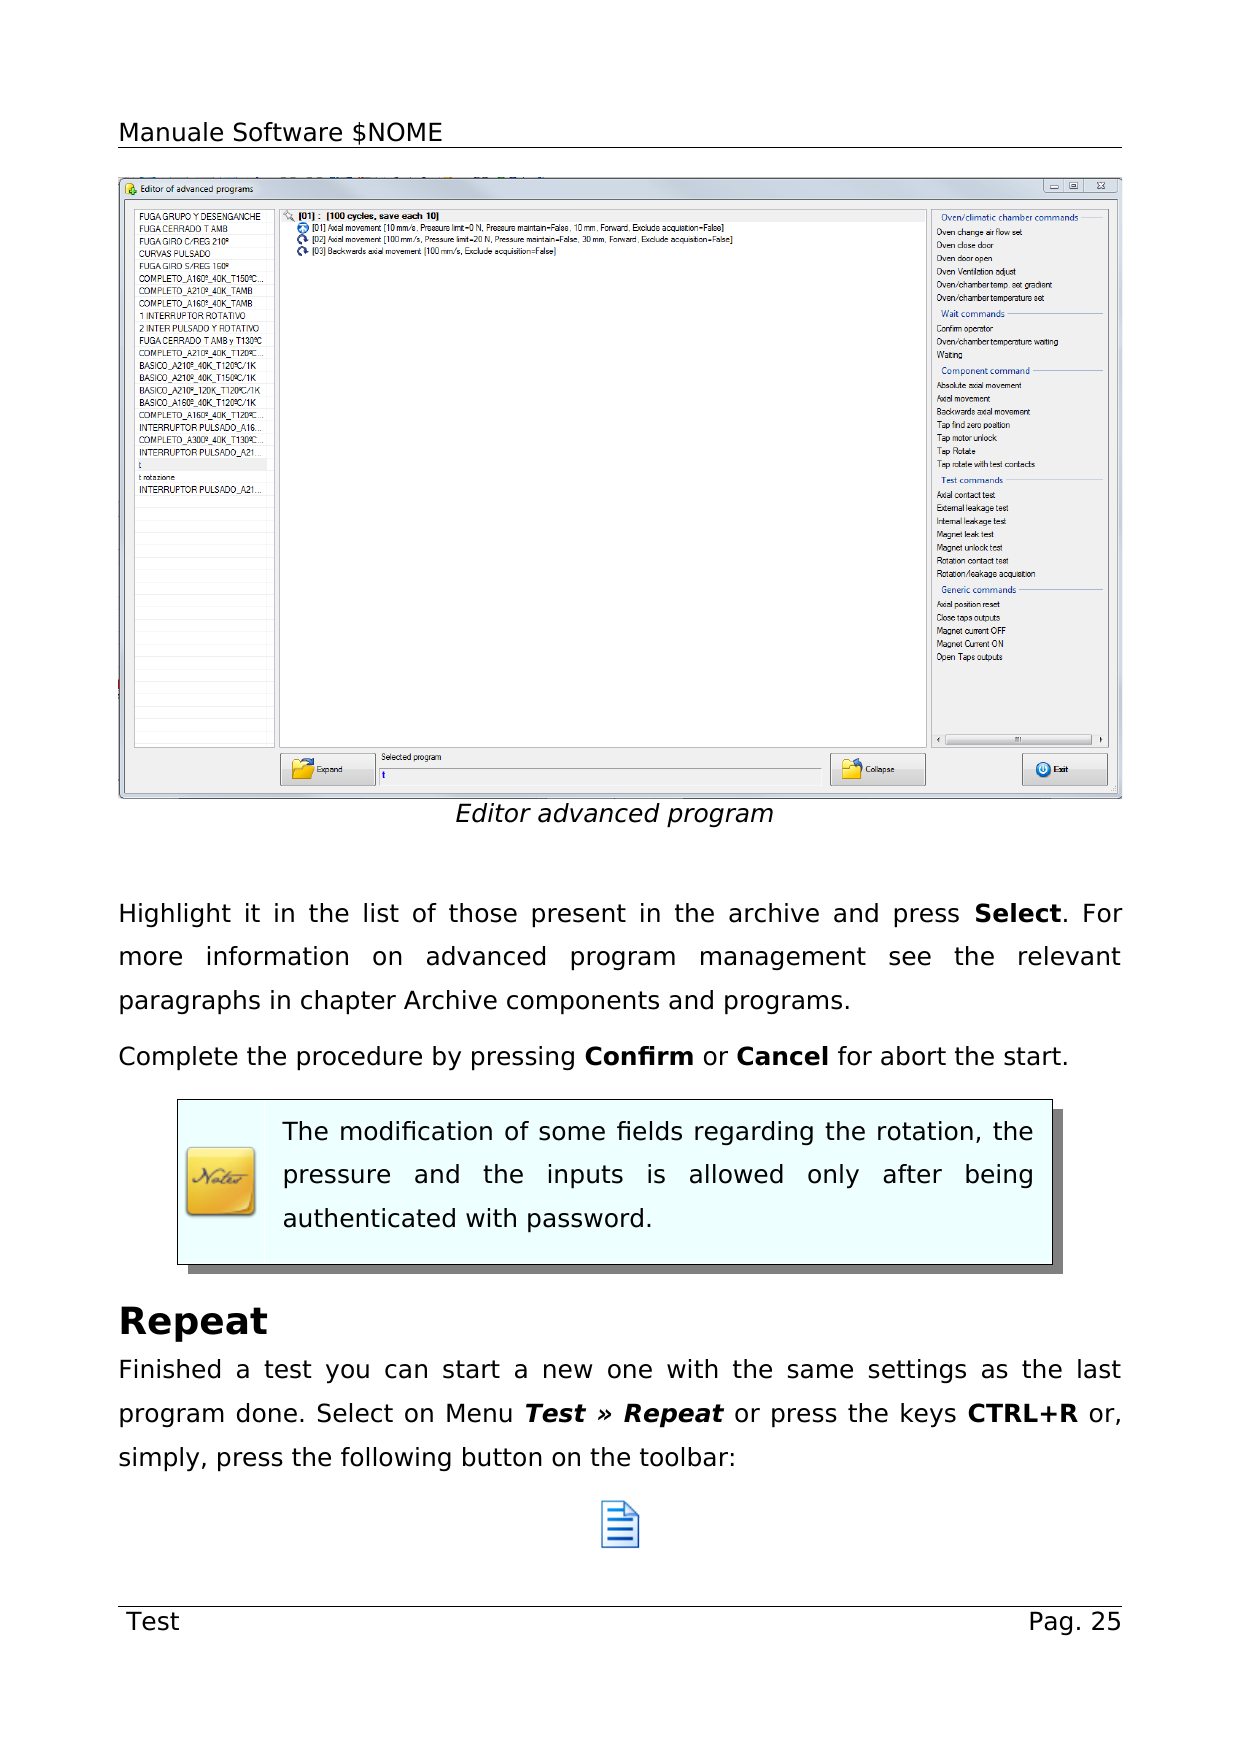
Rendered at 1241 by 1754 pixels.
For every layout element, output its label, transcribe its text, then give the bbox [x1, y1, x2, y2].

text Finished a test you can start a new one with the same settings as the last program done. Select on Menu Test » Repeat or press the keys CTRL+R or, simply, press the following button on the toolbar: [118, 1355, 1122, 1472]
text Complete the procedure by pressing Confirm or Cancel for abort the start. [118, 1043, 1122, 1072]
table_header The modification of some fields regarding the rotation, the pressure and the inputs is allowed only after being authenticated with password. [265, 1100, 1052, 1263]
table_header [178, 1100, 264, 1263]
subtitle Repeat [118, 1299, 1122, 1343]
picture [183, 1143, 259, 1219]
picture [595, 1499, 645, 1550]
text Highlight it in the list of those present in the archive and press Select. For more information on advanced program management see the relevant paragraphs in chapter Archive components and programs. [118, 899, 1122, 1016]
picture [118, 177, 1123, 799]
text Editor advanced program [118, 799, 1122, 828]
